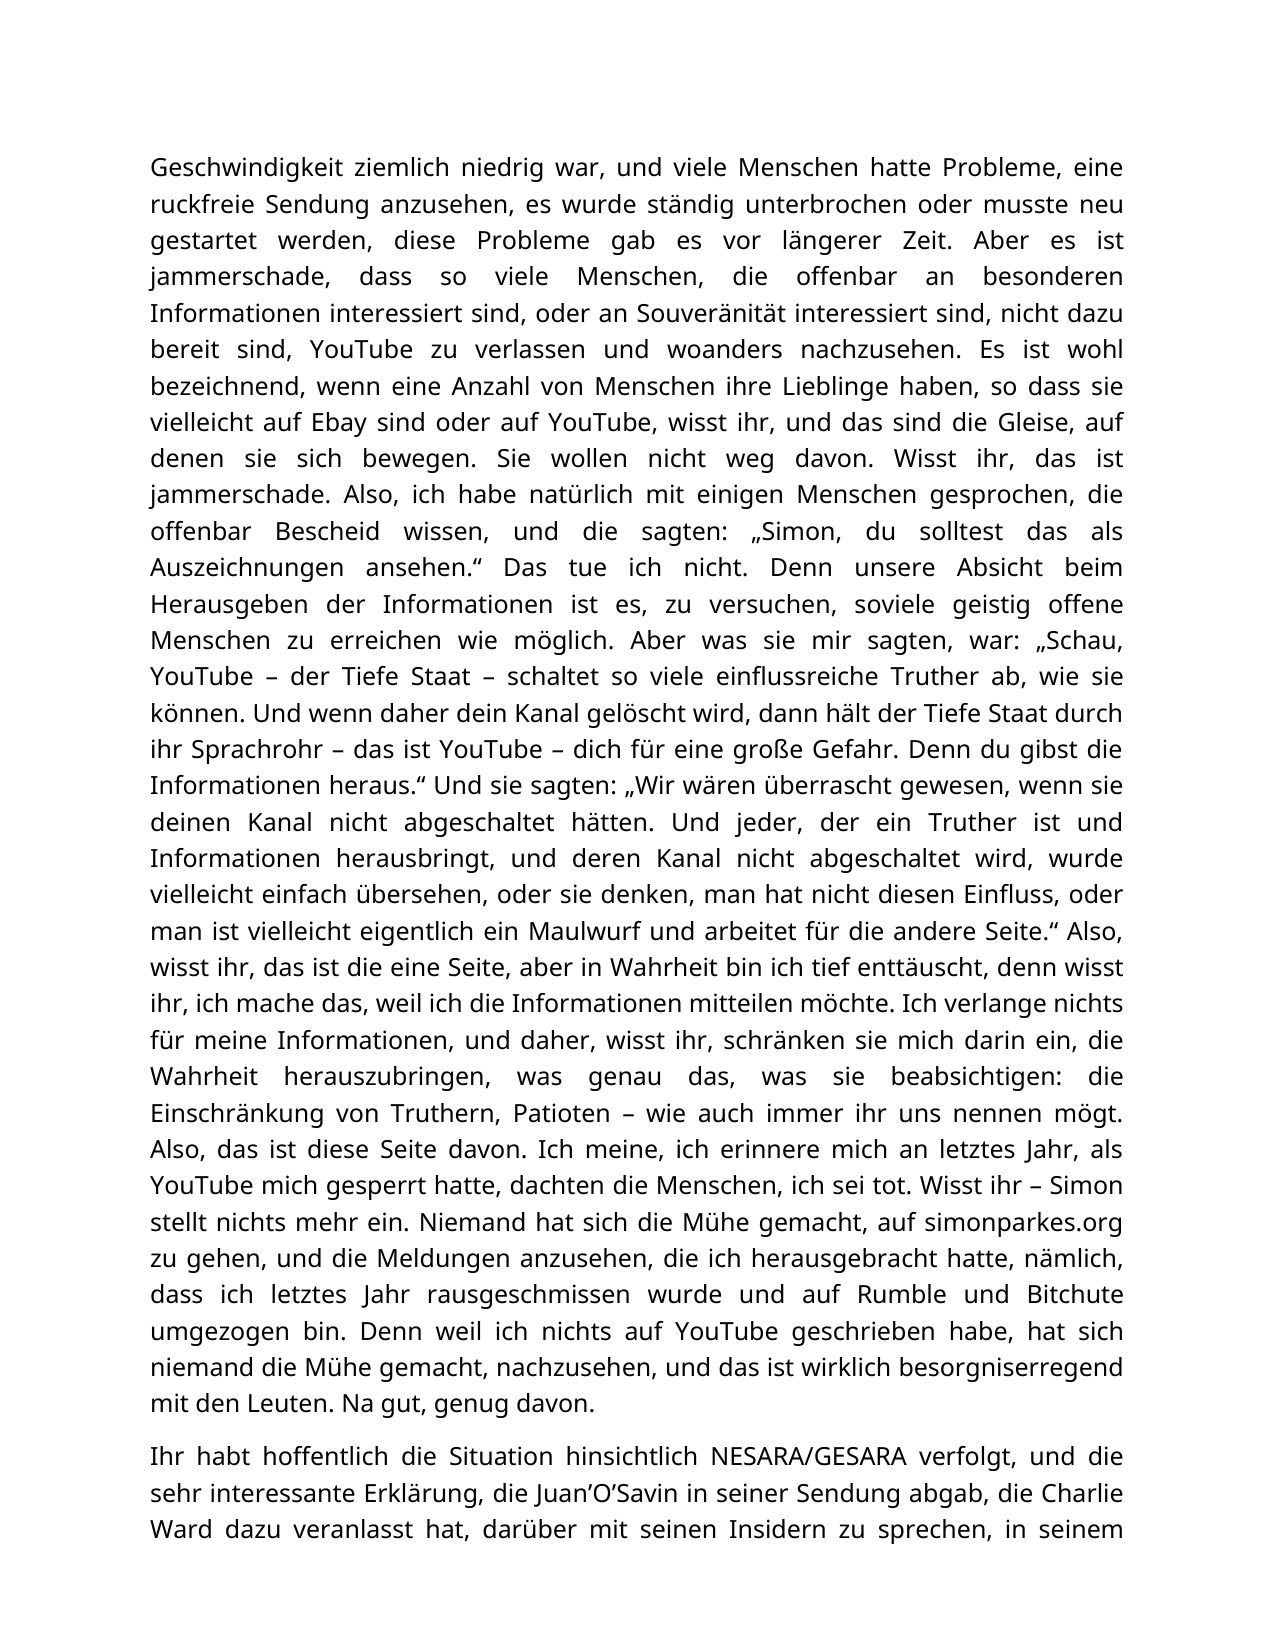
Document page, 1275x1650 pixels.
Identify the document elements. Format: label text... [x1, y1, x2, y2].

text Ihr habt hoffentlich die Situation hinsichtlich NESARA/GESARA verfolgt, und die sehr interessante Erklärung, die Juan’O’Savin in seiner Sendung abgab, die Charlie Ward dazu veranlasst hat, darüber mit seinen Insidern zu sprechen, in seinem [150, 1439, 1125, 1546]
text Geschwindigkeit ziemlich niedrig war, und viele Menschen hatte Probleme, eine ruckfreie Sendung anzusehen, es wurde ständig unterbrochen oder musste neu gestartet werden, diese Probleme gab es vor längerer Zeit. Aber es ist jammerschade, dass so viele Menschen, die offenbar an besonderen Informationen interessiert sind, oder an Souveränität interessiert sind, nicht dazu bereit sind, YouTube zu verlassen und woanders nachzusehen. Es ist wohl bezeichnend, wenn eine Anzahl von Menschen ihre Lieblinge haben, so dass sie vielleicht auf Ebay sind oder auf YouTube, wisst ihr, und das sind die Gleise, auf denen sie sich bewegen. Sie wollen nicht weg davon. Wisst ihr, das ist jammerschade. Also, ich habe natürlich mit einigen Menschen gesprochen, die offenbar Bescheid wissen, und die sagten: „Simon, du solltest das als Auszeichnungen ansehen.“ Das tue ich nicht. Denn unsere Absicht beim Herausgeben der Informationen ist es, zu versuchen, soviele geistig offene Menschen zu erreichen wie möglich. Aber was sie mir sagten, war: „Schau, YouTube – der Tiefe Staat – schaltet so viele einflussreiche Truther ab, wie sie können. Und wenn daher dein Kanal gelöscht wird, dann hält der Tiefe Staat durch ihr Sprachrohr – das ist YouTube – dich für eine große Gefahr. Denn du gibst die Informationen heraus.“ Und sie sagten: „Wir wären überrascht gewesen, wenn sie deinen Kanal nicht abgeschaltet hätten. Und jeder, der ein Truther ist und Informationen herausbringt, und deren Kanal nicht abgeschaltet wird, wurde vielleicht einfach übersehen, oder sie denken, man hat nicht diesen Einfluss, oder man ist vielleicht eigentlich ein Maulwurf und arbeitet für die andere Seite.“ Also, wisst ihr, das ist die eine Seite, aber in Wahrheit bin ich tief enttäuscht, denn wisst ihr, ich mache das, weil ich die Informationen mitteilen möchte. Ich verlange nichts für meine Informationen, und daher, wisst ihr, schränken sie mich darin ein, die Wahrheit herauszubringen, was genau das, was sie beabsichtigen: die Einschränkung von Truthern, Patioten – wie auch immer ihr uns nennen mögt. Also, das ist diese Seite davon. Ich meine, ich erinnere mich an letztes Jahr, als YouTube mich gesperrt hatte, dachten die Menschen, ich sei tot. Wisst ihr – Simon stellt nichts mehr ein. Niemand hat sich die Mühe gemacht, auf simonparkes.org zu gehen, und die Meldungen anzusehen, die ich herausgebracht hatte, nämlich, dass ich letztes Jahr rausgeschmissen wurde und auf Rumble und Bitchute umgezogen bin. Denn weil ich nichts auf YouTube geschrieben habe, hat sich niemand die Mühe gemacht, nachzusehen, und das ist wirklich besorgniserregend mit den Leuten. Na gut, genug davon. [150, 150, 1125, 1420]
